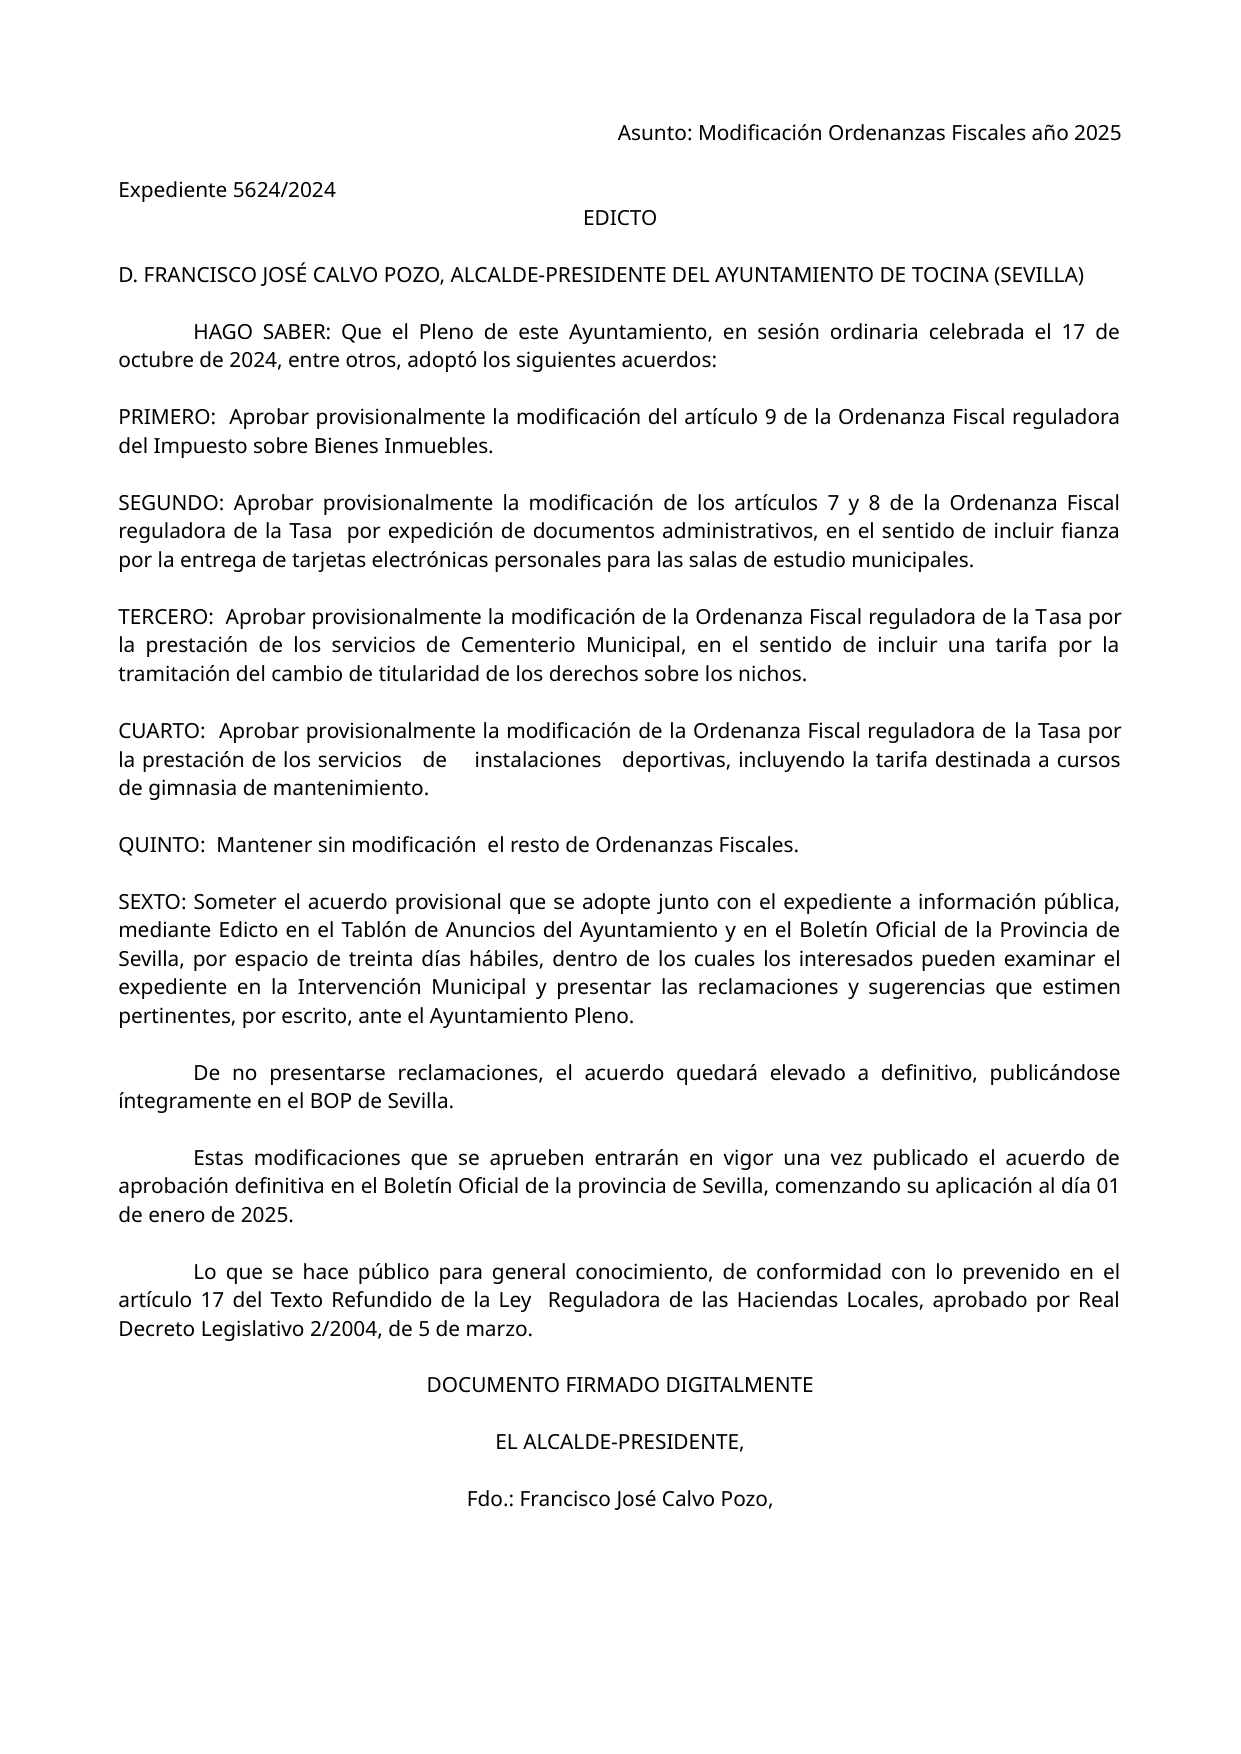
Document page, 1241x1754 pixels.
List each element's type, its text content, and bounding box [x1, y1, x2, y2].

text EDICTO [118, 203, 1122, 232]
text QUINTO: Mantener sin modificación el resto de Ordenanzas Fiscales. [118, 830, 1122, 859]
text CUARTO: Aprobar provisionalmente la modificación de la Ordenanza Fiscal reguladora de la Tasa por la prestación de los servicios de instalaciones deportivas, incluyendo la tarifa destinada a cursos de gimnasia de mantenimiento. [118, 716, 1122, 802]
text Asunto: Modificación Ordenanzas Fiscales año 2025 [118, 118, 1122, 147]
text DOCUMENTO FIRMADO DIGITALMENTE [118, 1371, 1122, 1399]
text D. FRANCISCO JOSÉ CALVO POZO, ALCALDE-PRESIDENTE DEL AYUNTAMIENTO DE TOCINA (SEVILLA) [118, 260, 1122, 289]
text Estas modificaciones que se aprueben entrarán en vigor una vez publicado el acuerdo de aprobación definitiva en el Boletín Oficial de la provincia de Sevilla, comenzando su aplicación al día 01 de enero de 2025. [118, 1143, 1122, 1228]
text SEXTO: Someter el acuerdo provisional que se adopte junto con el expediente a información pública, mediante Edicto en el Tablón de Anuncios del Ayuntamiento y en el Boletín Oficial de la Provincia de Sevilla, por espacio de treinta días hábiles, dentro de los cuales los interesados pueden examinar el expediente en la Intervención Municipal y presentar las reclamaciones y sugerencias que estimen pertinentes, por escrito, ante el Ayuntamiento Pleno. [118, 887, 1122, 1029]
text Fdo.: Francisco José Calvo Pozo, [118, 1484, 1122, 1513]
text EL ALCALDE-PRESIDENTE, [118, 1427, 1122, 1456]
text PRIMERO: Aprobar provisionalmente la modificación del artículo 9 de la Ordenanza Fiscal reguladora del Impuesto sobre Bienes Inmuebles. [118, 402, 1122, 459]
text Expediente 5624/2024 [118, 175, 1122, 203]
text SEGUNDO: Aprobar provisionalmente la modificación de los artículos 7 y 8 de la Ordenanza Fiscal reguladora de la Tasa por expedición de documentos administrativos, en el sentido de incluir fianza por la entrega de tarjetas electrónicas personales para las salas de estudio municipales. [118, 488, 1122, 573]
text De no presentarse reclamaciones, el acuerdo quedará elevado a definitivo, publicándose íntegramente en el BOP de Sevilla. [118, 1058, 1122, 1115]
text Lo que se hace público para general conocimiento, de conformidad con lo prevenido en el artículo 17 del Texto Refundido de la Ley Reguladora de las Haciendas Locales, aprobado por Real Decreto Legislativo 2/2004, de 5 de marzo. [118, 1257, 1122, 1342]
text HAGO SABER: Que el Pleno de este Ayuntamiento, en sesión ordinaria celebrada el 17 de octubre de 2024, entre otros, adoptó los siguientes acuerdos: [118, 317, 1122, 374]
text TERCERO: Aprobar provisionalmente la modificación de la Ordenanza Fiscal reguladora de la Tasa por la prestación de los servicios de Cementerio Municipal, en el sentido de incluir una tarifa por la tramitación del cambio de titularidad de los derechos sobre los nichos. [118, 602, 1122, 687]
